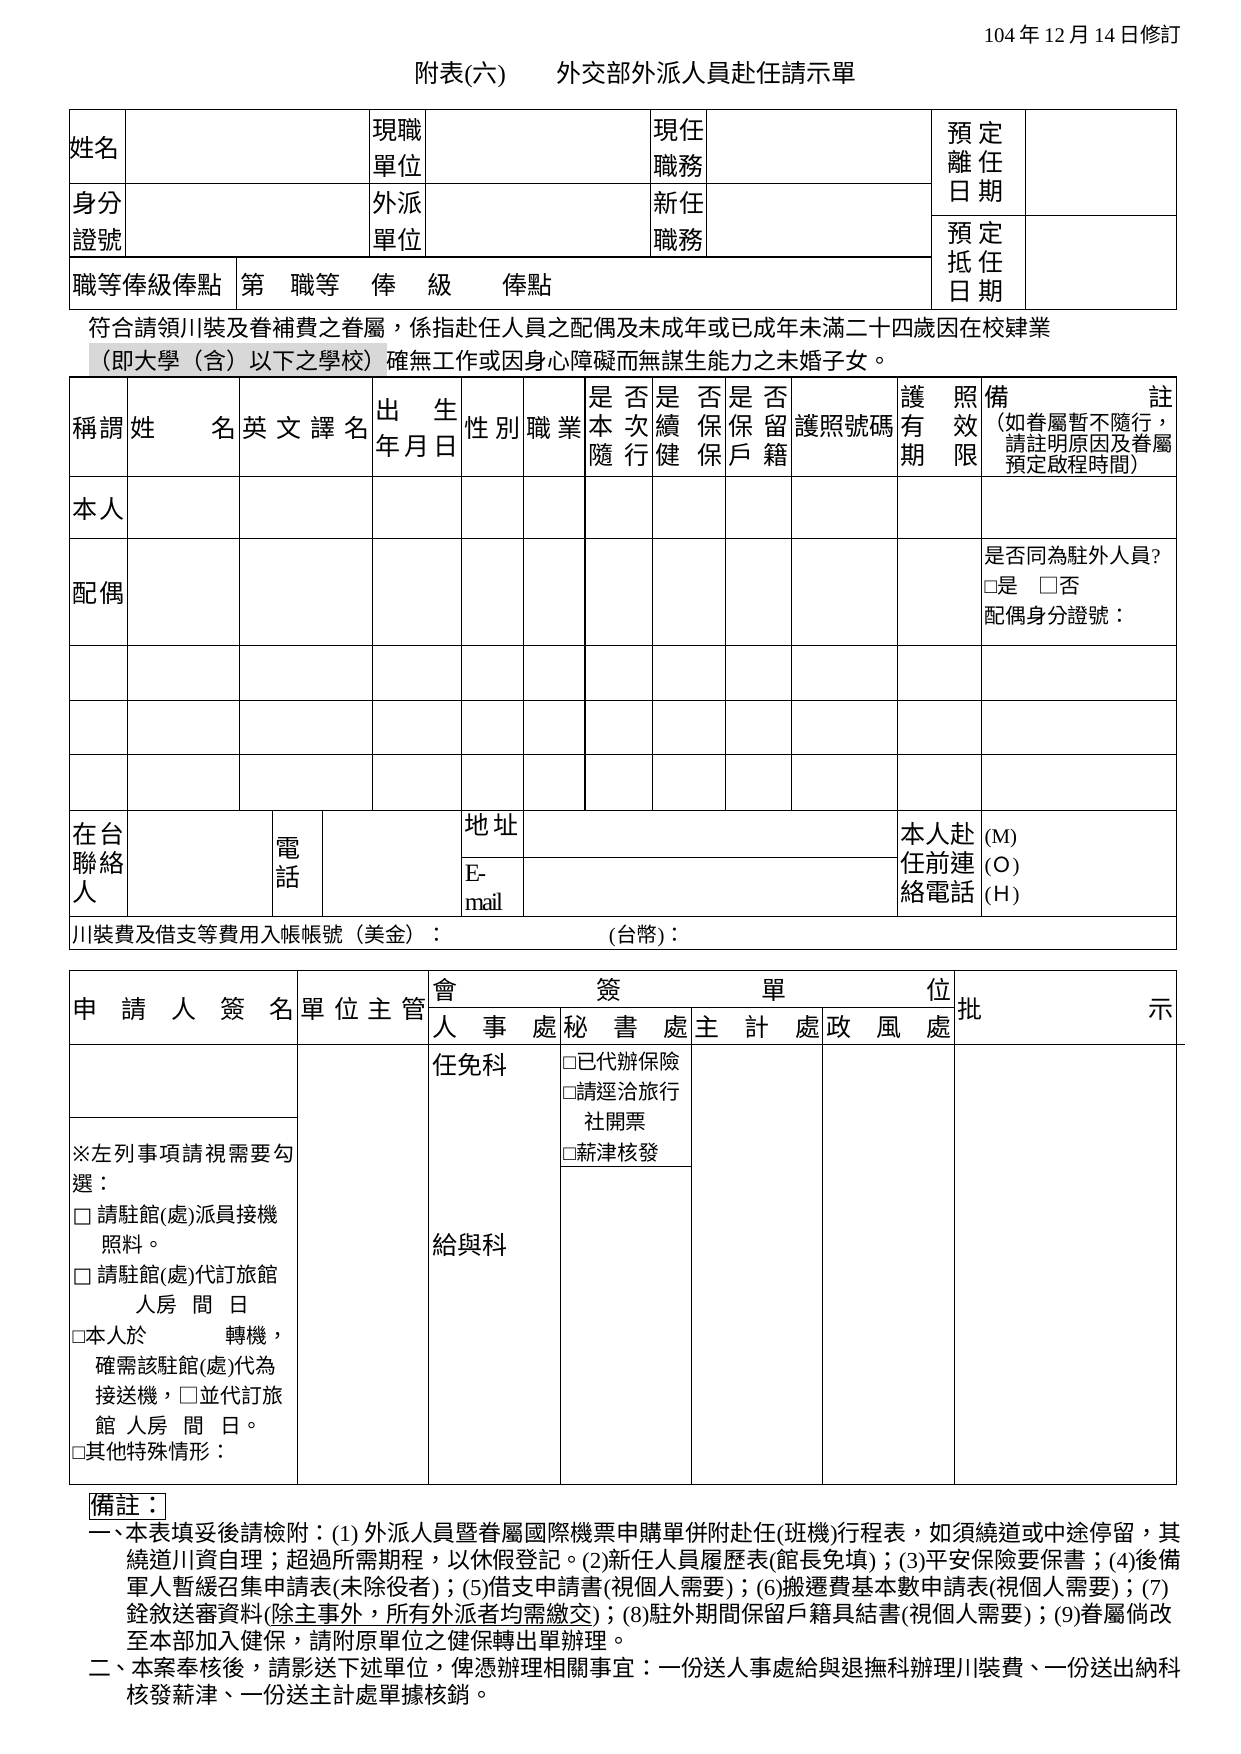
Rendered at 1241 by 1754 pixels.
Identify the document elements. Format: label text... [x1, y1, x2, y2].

table_cell 主計處 [692, 1008, 822, 1044]
table_cell [653, 701, 725, 754]
table_cell [1177, 1117, 1185, 1166]
table_cell [586, 539, 652, 645]
table_cell 人事處 [429, 1008, 560, 1044]
text 二、本案奉核後，請影送下述單位，俾憑辦理相關事宜：一份送人事處給與退撫科辦理川裝費、一份送出納科核發薪津、一份送主計處單據核銷。 [89, 1655, 1181, 1709]
table_cell [128, 477, 239, 538]
table_cell [653, 477, 725, 538]
table_header [1026, 110, 1176, 215]
table_header 護照號碼 [792, 378, 897, 476]
table_cell [792, 755, 897, 810]
table_cell [982, 477, 1176, 538]
table_cell [692, 1045, 822, 1484]
table_cell [240, 539, 372, 645]
table_header 稱謂 [70, 378, 127, 476]
table_cell [240, 646, 372, 700]
table_cell [70, 701, 127, 754]
table_cell [240, 701, 372, 754]
table_header 現職 單位 [370, 110, 425, 183]
table_header 姓名 [128, 378, 239, 476]
table_cell [726, 755, 791, 810]
table_cell [898, 701, 981, 754]
table_cell [726, 477, 791, 538]
table_cell ※左列事項請視需要勾選： 請駐館(處)派員接機照料。 請駐館(處)代訂旅館 人房 間 日 □本人於 轉機，確需該駐館(處)代為接送機，□並代訂旅館 人房 間 日。 □其他特殊情形： [70, 1118, 297, 1484]
table_cell 是否同為駐外人員? □是 □否 配偶身分證號： [982, 539, 1176, 645]
table_cell [726, 701, 791, 754]
table_cell [898, 646, 981, 700]
table_header 護照 有效 期限 [898, 378, 981, 476]
table_cell [373, 755, 461, 810]
table_cell [1026, 216, 1176, 309]
table_cell [707, 184, 931, 256]
table_cell [561, 1167, 691, 1484]
table_cell [524, 858, 897, 916]
text 一、本表填妥後請檢附：(1) 外派人員暨眷屬國際機票申購單併附赴任(班機)行程表，如須繞道或中途停留，其繞道川資自理；超過所需期程，以休假登記。(2)新任人員履歷表(館長免填)；(3)平安保險要保書；(4)後備軍人暫緩召集申請表(未除役者)；(5)借支申請書(視個人需要)；(6)搬遷費基本數申請表(視個人需要)；(7)銓敘送審資料(除主事外，所有外派者均需繳交)；(8)駐外期間保留戶籍具結書(視個人需要)；(9)眷屬倘改至本部加入健保，請附原單位之健保轉出單辦理。 [89, 1520, 1181, 1655]
table_header 英文譯名 [240, 378, 372, 476]
table_header [707, 110, 931, 183]
table_header 是否保留戶籍 [726, 378, 791, 476]
table_cell [586, 646, 652, 700]
table_cell □已代辦保險 □請逕洽旅行社開票 □薪津核發 [561, 1045, 691, 1166]
table_header 備註 （如眷屬暫不隨行，請註明原因及眷屬預定啟程時間） [982, 378, 1176, 476]
table_cell 職等俸級俸點 [70, 258, 236, 309]
table_cell 在台 聯絡人 [70, 811, 127, 916]
table_header 預 定 離 任 日 期 [932, 110, 1025, 215]
table_cell [240, 477, 372, 538]
table_cell 川裝費及借支等費用入帳帳號（美金）： (台幣)： [70, 917, 1176, 949]
table_header 出生 年月日 [373, 378, 461, 476]
table_header 職業 [524, 378, 584, 476]
table_cell [126, 184, 369, 256]
table_header 性別 [462, 378, 523, 476]
table_cell [323, 811, 461, 916]
table_cell [898, 477, 981, 538]
table_cell [898, 755, 981, 810]
table_cell [462, 539, 523, 645]
text 附表(六) 外交部外派人員赴任請示單 [89, 49, 1181, 91]
table_cell [240, 755, 372, 810]
table_cell (M) (Ｏ) (Ｈ) [982, 811, 1176, 916]
table_cell 本人赴任前連絡電話 [898, 811, 981, 916]
table_cell [524, 701, 584, 754]
table_cell [1177, 1166, 1185, 1484]
table_cell [726, 539, 791, 645]
table_cell 配偶 [70, 539, 127, 645]
text 備註： [90, 1494, 165, 1519]
table_cell [128, 755, 239, 810]
table_cell [373, 701, 461, 754]
table_cell [373, 477, 461, 538]
table_cell 地址 [462, 811, 523, 857]
table_cell [586, 755, 652, 810]
table_cell [524, 477, 584, 538]
table_header [426, 110, 650, 183]
table_header 單位主管 [298, 971, 428, 1044]
table_cell [298, 1045, 428, 1484]
text 符合請領川裝及眷補費之眷屬，係指赴任人員之配偶及未成年或已成年未滿二十四歲因在校肄業 [89, 310, 1181, 343]
table_cell [462, 477, 523, 538]
table_cell 本人 [70, 477, 127, 538]
table_cell [462, 646, 523, 700]
table_cell 秘書處 [561, 1008, 691, 1044]
table_cell [653, 539, 725, 645]
table_cell [70, 755, 127, 810]
table_cell [982, 646, 1176, 700]
table_header 姓名 [70, 110, 125, 183]
table_cell E-mail [462, 858, 523, 916]
table_cell [373, 646, 461, 700]
table_cell [653, 755, 725, 810]
table_cell [898, 539, 981, 645]
table_header 會簽單位 [429, 971, 954, 1007]
table_cell [128, 646, 239, 700]
table_cell [586, 701, 652, 754]
table_header 現任職務 [651, 110, 706, 183]
table_cell [792, 701, 897, 754]
table_cell 第 職等 俸 級 俸點 [237, 258, 931, 309]
table_cell 身分證號 [70, 184, 125, 256]
table_header 是否 續保 健保 [653, 378, 725, 476]
text [166, 1493, 1181, 1520]
table_cell [792, 477, 897, 538]
table_cell [586, 477, 652, 538]
table_cell [792, 646, 897, 700]
table_cell [373, 539, 461, 645]
table_header 是否 本次 隨行 [586, 378, 652, 476]
table_cell [1177, 1045, 1185, 1117]
table_cell [524, 646, 584, 700]
table_cell 預 定 抵 任 日 期 [932, 216, 1025, 309]
table_cell [524, 811, 897, 857]
table_cell [462, 701, 523, 754]
table_cell [726, 646, 791, 700]
table_cell 電話 [273, 811, 322, 916]
table_cell [70, 646, 127, 700]
table_cell [955, 1045, 1176, 1484]
table_cell 任免科 給與科 [429, 1045, 560, 1484]
table_cell 外派 單位 [370, 184, 425, 256]
table_cell [70, 1045, 297, 1117]
table_cell [823, 1045, 954, 1484]
table_cell [462, 755, 523, 810]
table_header 批示 [955, 971, 1176, 1044]
table_cell [792, 539, 897, 645]
table_cell [982, 755, 1176, 810]
text （即大學（含）以下之學校）確無工作或因身心障礙而無謀生能力之未婚子女。 [89, 343, 1181, 376]
table_cell [128, 539, 239, 645]
table_cell 新任職務 [651, 184, 706, 256]
table_cell [524, 539, 584, 645]
table_header 申請人簽名 [70, 971, 297, 1044]
table_cell 政風處 [823, 1008, 954, 1044]
table_header [126, 110, 369, 183]
table_cell [128, 701, 239, 754]
table_cell [426, 184, 650, 256]
table_cell [128, 811, 272, 916]
table_cell [653, 646, 725, 700]
table_cell [524, 755, 584, 810]
table_header [1177, 970, 1185, 1044]
table_cell [982, 701, 1176, 754]
